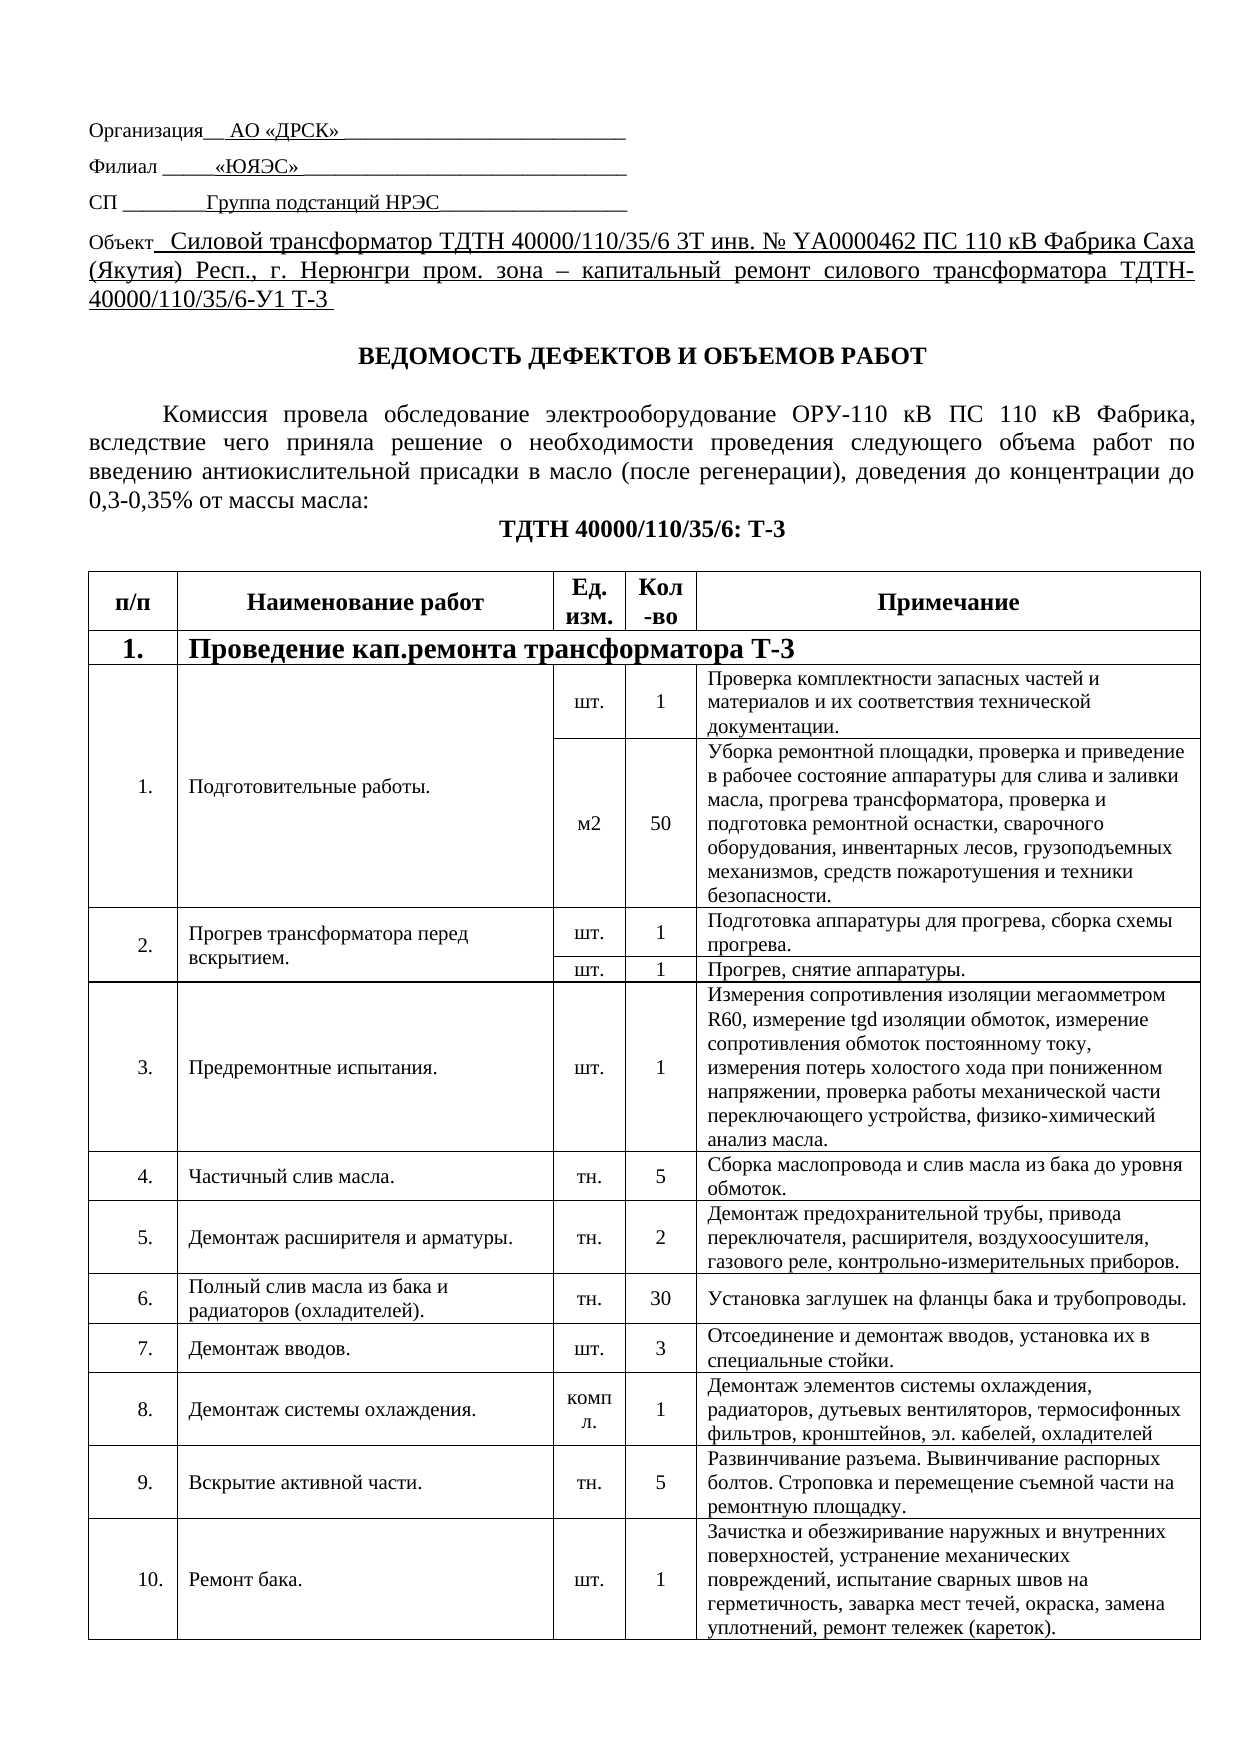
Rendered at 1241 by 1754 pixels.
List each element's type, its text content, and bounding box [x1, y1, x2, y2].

table_cell 1 [626, 665, 696, 738]
table_cell [89, 1152, 177, 1200]
text ВЕДОМОСТЬ ДЕФЕКТОВ И ОБЪЕМОВ РАБОТ [88, 341, 1196, 370]
table_cell 30 [626, 1274, 696, 1322]
table_cell Частичный слив масла. [178, 1152, 553, 1200]
text Организация__ АО «ДРСК» ___________________________ [88, 118, 1196, 142]
table_cell Полный слив масла из бака и радиаторов (охладителей). [178, 1274, 553, 1322]
table_cell Демонтаж элементов системы охлаждения, радиаторов, дутьевых вентиляторов, термосифонных фильтров, кронштейнов, эл. кабелей, охладителей [697, 1373, 1200, 1445]
table_cell Проведение кап.ремонта трансформатора Т-3 [178, 631, 1200, 664]
text Комиссия провела обследование электрооборудование ОРУ-110 кВ ПС 110 кВ Фабрика, вследствие чего приняла решение о необходимости проведения следующего объема работ по введению антиокислительной присадки в масло (после регенерации), доведения до концентрации до 0,3-0,35% от массы масла: [88, 399, 1196, 514]
table_cell м2 [554, 739, 625, 907]
table_cell компл. [554, 1373, 625, 1445]
table_cell Зачистка и обезжиривание наружных и внутренних поверхностей, устранение механических повреждений, испытание сварных швов на герметичность, заварка мест течей, окраска, замена уплотнений, ремонт тележек (кареток). [697, 1519, 1200, 1639]
table_cell Ремонт бака. [178, 1519, 553, 1639]
table_cell [89, 983, 177, 1151]
table_cell Уборка ремонтной площадки, проверка и приведение в рабочее состояние аппаратуры для слива и заливки масла, прогрева трансформатора, проверка и подготовка ремонтной оснастки, сварочного оборудования, инвентарных лесов, грузоподъемных механизмов, средств пожаротушения и техники безопасности. [697, 739, 1200, 907]
table_header Ед. изм. [554, 572, 625, 630]
title СП ________Группа подстанций НРЭС__________________ [88, 190, 1196, 214]
table_cell [89, 1519, 177, 1639]
table_cell Измерения сопротивления изоляции мегаомметром R60, измерение tgd изоляции обмоток, измерение сопротивления обмоток постоянному току, измерения потерь холостого хода при пониженном напряжении, проверка работы механической части переключающего устройства, физико-химический анализ масла. [697, 983, 1200, 1151]
table_cell тн. [554, 1274, 625, 1322]
table_cell Подготовительные работы. [178, 665, 553, 907]
table_header Наименование работ [178, 572, 553, 630]
table_cell Демонтаж вводов. [178, 1324, 553, 1372]
table_cell Отсоединение и демонтаж вводов, установка их в специальные стойки. [697, 1324, 1200, 1372]
table_cell 1 [626, 1519, 696, 1639]
table_cell шт. [554, 665, 625, 738]
text Объект Силовой трансформатор ТДТН 40000/110/35/6 3Т инв. № YA0000462 ПС 110 кВ Фабрика Саха (Якутия) Респ., г. Нерюнгри пром. зона – капитальный ремонт силового трансформатора ТДТН-40000/110/35/6-У1 Т-3 [88, 226, 1196, 312]
table_cell Демонтаж предохранительной трубы, привода переключателя, расширителя, воздухоосушителя, газового реле, контрольно-измерительных приборов. [697, 1201, 1200, 1273]
text Филиал _____«ЮЯЭС» _______________________________ [88, 154, 1196, 178]
table_cell Демонтаж системы охлаждения. [178, 1373, 553, 1445]
table_cell Развинчивание разъема. Вывинчивание распорных болтов. Строповка и перемещение съемной части на ремонтную площадку. [697, 1446, 1200, 1518]
table_cell Прогрев трансформатора перед вскрытием. [178, 908, 553, 981]
table_cell [89, 1274, 177, 1322]
table_cell 1 [626, 1373, 696, 1445]
table_cell 1 [626, 957, 696, 981]
table_cell 1 [626, 908, 696, 956]
text ТДТН 40000/110/35/6: Т-3 [88, 514, 1196, 542]
table_cell [89, 1446, 177, 1518]
table_cell 2 [626, 1201, 696, 1273]
table_cell [89, 1201, 177, 1273]
table_cell тн. [554, 1201, 625, 1273]
table_cell шт. [554, 908, 625, 956]
table_cell 5 [626, 1152, 696, 1200]
table_cell [89, 1373, 177, 1445]
table_cell 3 [626, 1324, 696, 1372]
table_cell Подготовка аппаратуры для прогрева, сборка схемы прогрева. [697, 908, 1200, 956]
table_cell шт. [554, 1324, 625, 1372]
table_cell Демонтаж расширителя и арматуры. [178, 1201, 553, 1273]
table_cell 50 [626, 739, 696, 907]
table_header Примечание [697, 572, 1200, 630]
table_cell Проверка комплектности запасных частей и материалов и их соответствия технической документации. [697, 665, 1200, 738]
table_header Кол-во [626, 572, 696, 630]
table_cell Сборка маслопровода и слив масла из бака до уровня обмоток. [697, 1152, 1200, 1200]
table_cell тн. [554, 1152, 625, 1200]
table_cell Предремонтные испытания. [178, 983, 553, 1151]
table_cell Прогрев, снятие аппаратуры. [697, 957, 1200, 981]
table_cell 1 [626, 983, 696, 1151]
table_header п/п [89, 572, 177, 630]
table_cell шт. [554, 983, 625, 1151]
table_cell Установка заглушек на фланцы бака и трубопроводы. [697, 1274, 1200, 1322]
table_cell [89, 1324, 177, 1372]
table_cell [89, 908, 177, 981]
table_cell тн. [554, 1446, 625, 1518]
table_cell шт. [554, 1519, 625, 1639]
table_cell 1. [89, 631, 177, 664]
table_cell Вскрытие активной части. [178, 1446, 553, 1518]
table_cell шт. [554, 957, 625, 981]
table_cell 5 [626, 1446, 696, 1518]
table_cell [89, 665, 177, 907]
